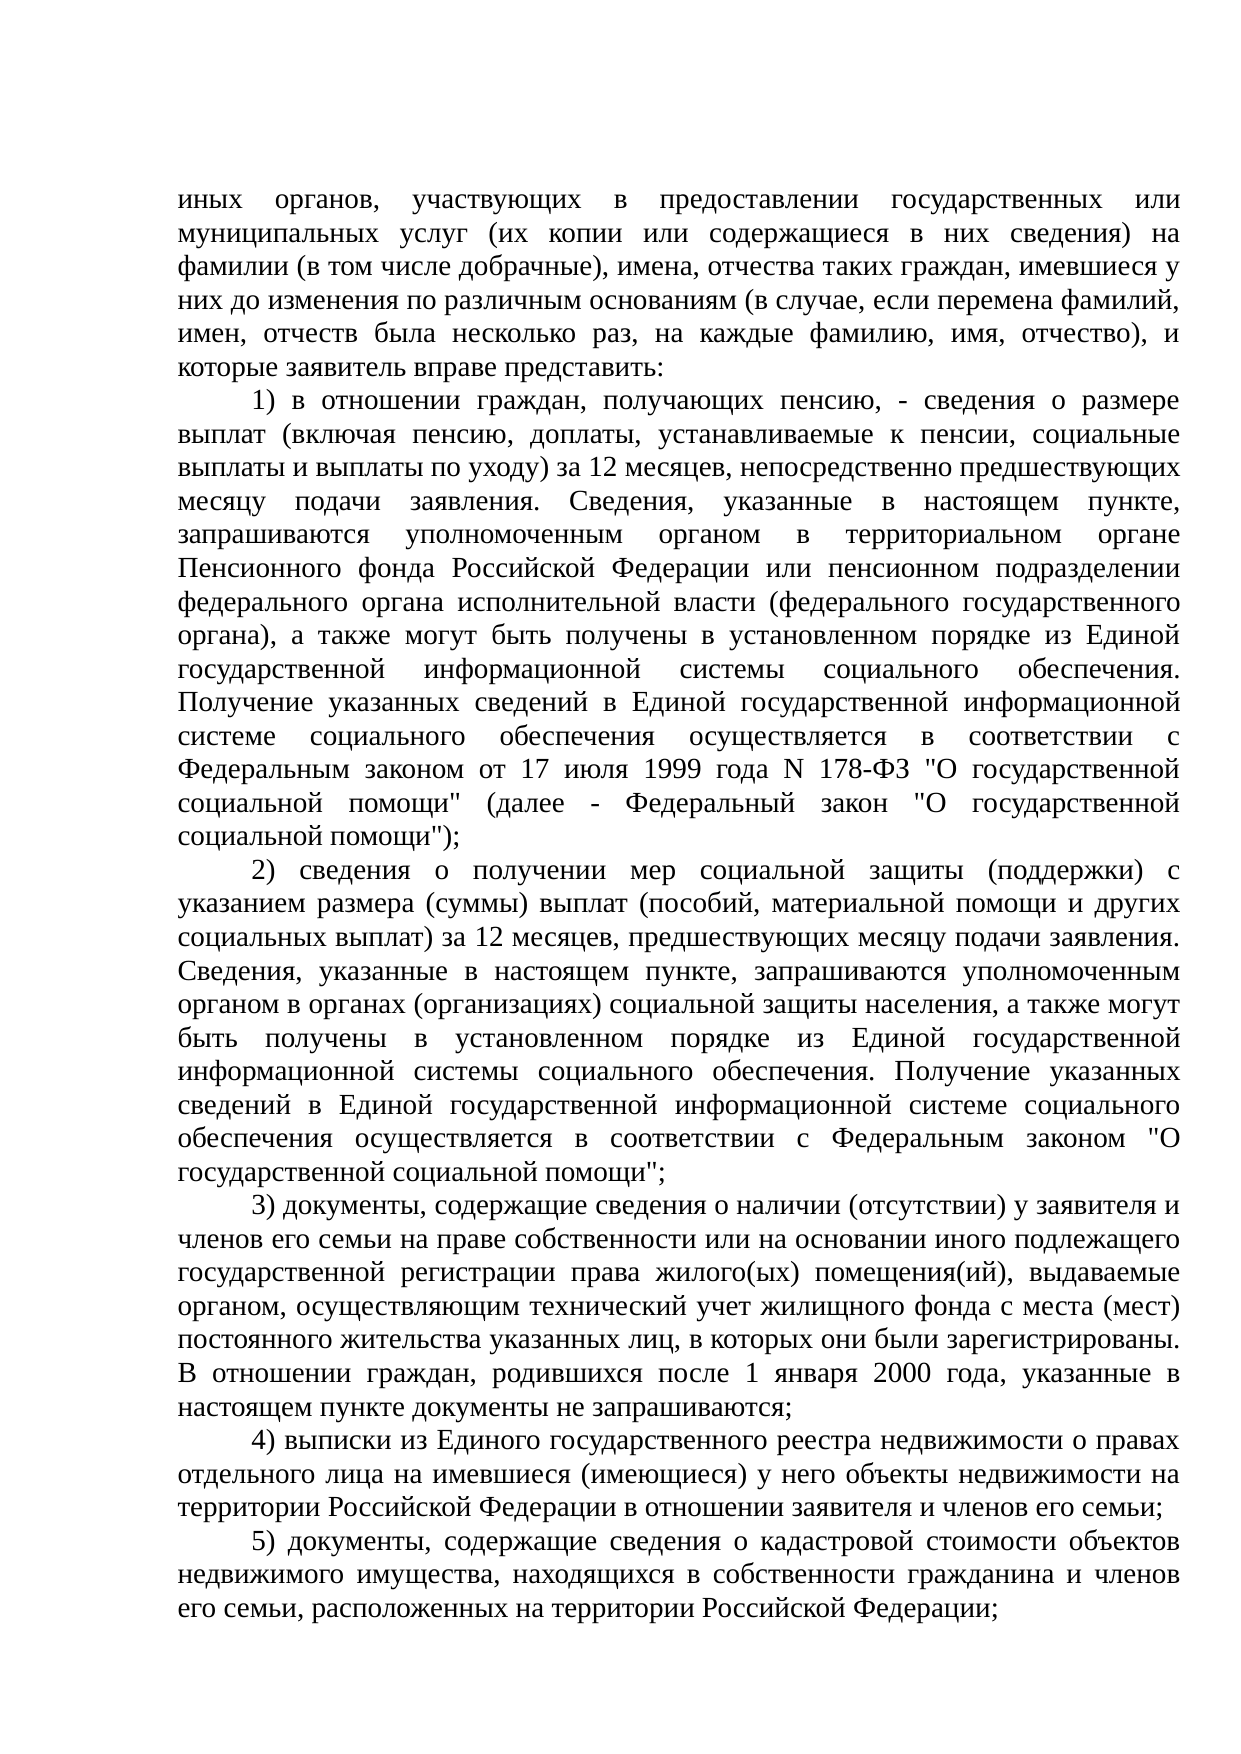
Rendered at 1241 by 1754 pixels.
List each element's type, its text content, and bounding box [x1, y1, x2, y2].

text 2) сведения о получении мер социальной защиты (поддержки) с указанием размера (суммы) выплат (пособий, материальной помощи и других социальных выплат) за 12 месяцев, предшествующих месяцу подачи заявления. Сведения, указанные в настоящем пункте, запрашиваются уполномоченным органом в органах (организациях) социальной защиты населения, а также могут быть получены в установленном порядке из Единой государственной информационной системы социального обеспечения. Получение указанных сведений в Единой государственной информационной системе социального обеспечения осуществляется в соответствии с Федеральным законом "О государственной социальной помощи"; [177, 852, 1181, 1187]
text 4) выписки из Единого государственного реестра недвижимости о правах отдельного лица на имевшиеся (имеющиеся) у него объекты недвижимости на территории Российской Федерации в отношении заявителя и членов его семьи; [177, 1422, 1181, 1523]
text 1) в отношении граждан, получающих пенсию, - сведения о размере выплат (включая пенсию, доплаты, устанавливаемые к пенсии, социальные выплаты и выплаты по уходу) за 12 месяцев, непосредственно предшествующих месяцу подачи заявления. Сведения, указанные в настоящем пункте, запрашиваются уполномоченным органом в территориальном органе Пенсионного фонда Российской Федерации или пенсионном подразделении федерального органа исполнительной власти (федерального государственного органа), а также могут быть получены в установленном порядке из Единой государственной информационной системы социального обеспечения. Получение указанных сведений в Единой государственной информационной системе социального обеспечения осуществляется в соответствии с Федеральным законом от 17 июля 1999 года N 178-ФЗ "О государственной социальной помощи" (далее - Федеральный закон "О государственной социальной помощи"); [177, 382, 1181, 852]
text 3) документы, содержащие сведения о наличии (отсутствии) у заявителя и членов его семьи на праве собственности или на основании иного подлежащего государственной регистрации права жилого(ых) помещения(ий), выдаваемые органом, осуществляющим технический учет жилищного фонда с места (мест) постоянного жительства указанных лиц, в которых они были зарегистрированы. В отношении граждан, родившихся после 1 января 2000 года, указанные в настоящем пункте документы не запрашиваются; [177, 1187, 1181, 1422]
text 5) документы, содержащие сведения о кадастровой стоимости объектов недвижимого имущества, находящихся в собственности гражданина и членов его семьи, расположенных на территории Российской Федерации; [177, 1523, 1181, 1623]
text иных органов, участвующих в предоставлении государственных или муниципальных услуг (их копии или содержащиеся в них сведения) на фамилии (в том числе добрачные), имена, отчества таких граждан, имевшиеся у них до изменения по различным основаниям (в случае, если перемена фамилий, имен, отчеств была несколько раз, на каждые фамилию, имя, отчество), и которые заявитель вправе представить: [177, 181, 1181, 382]
